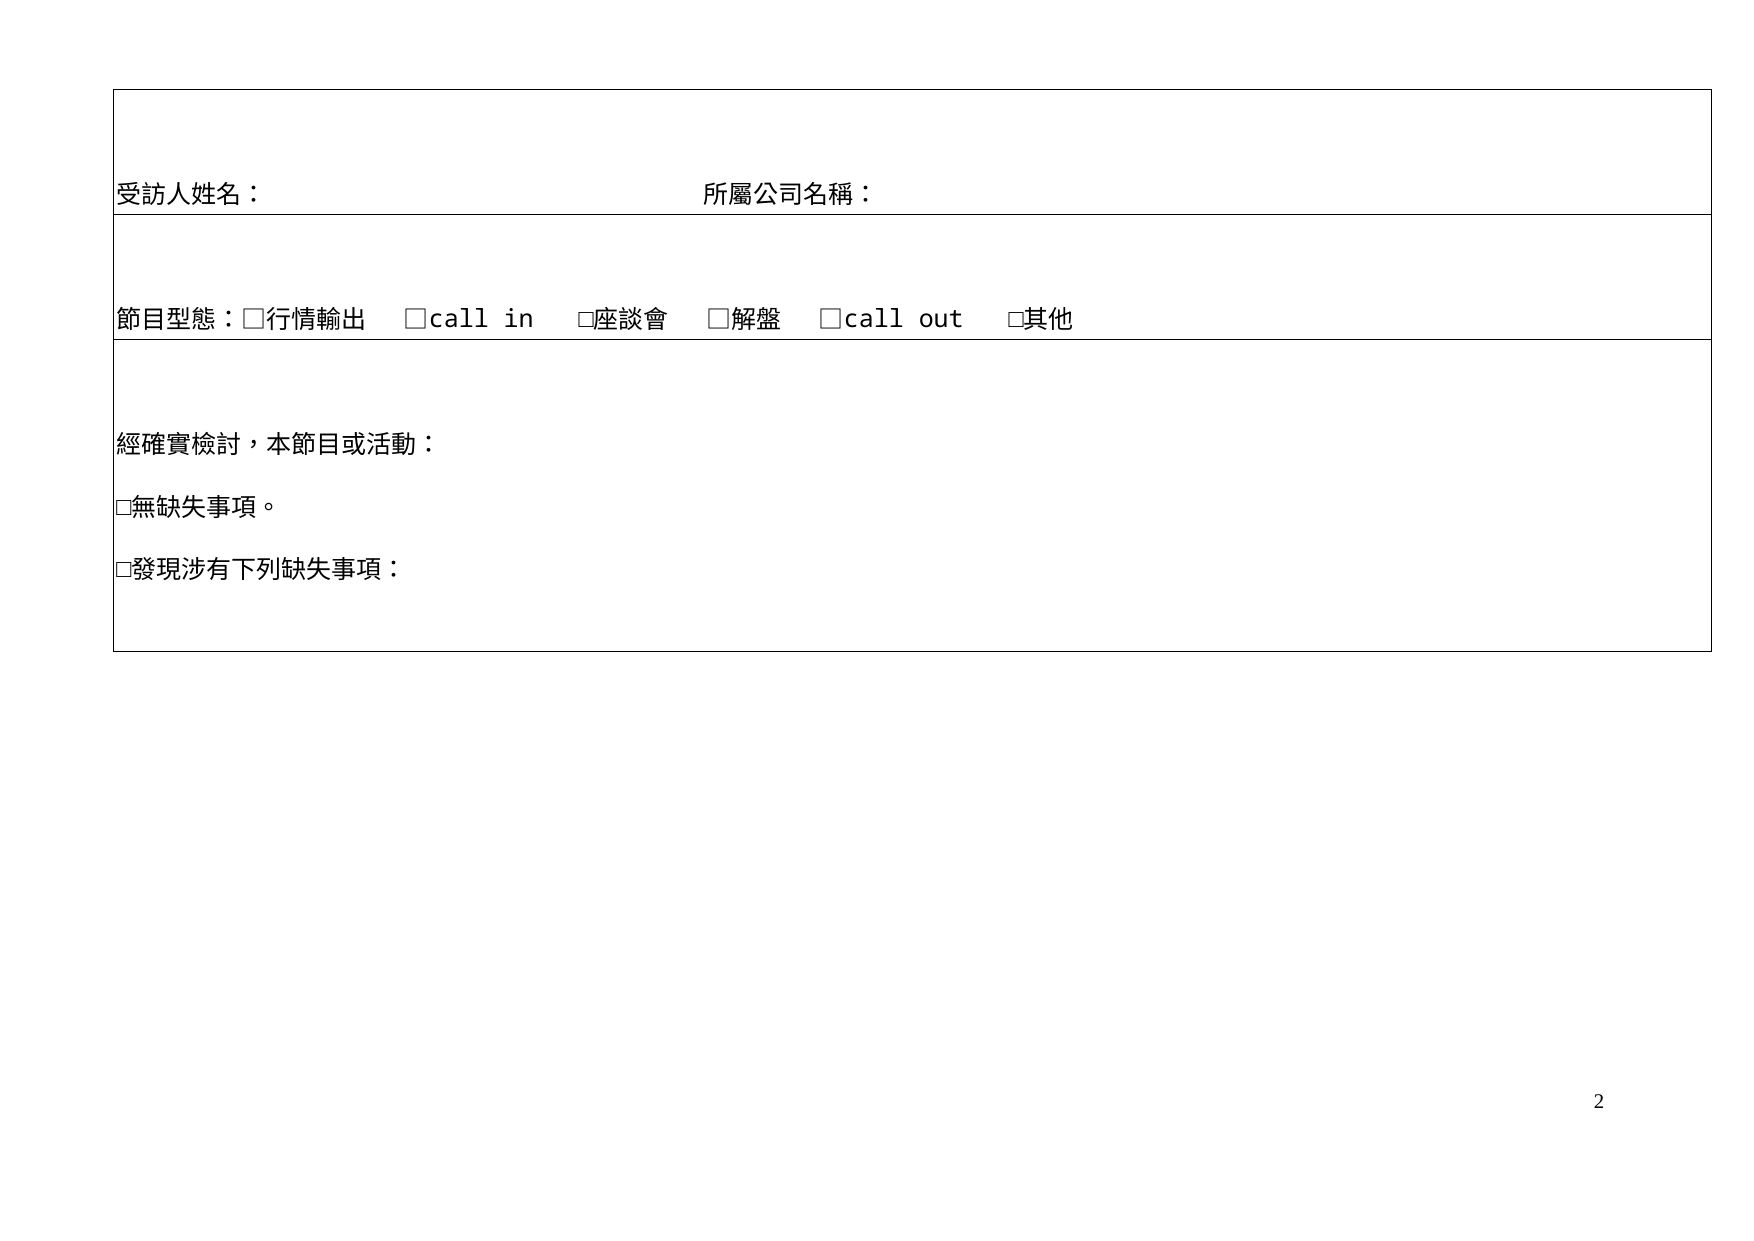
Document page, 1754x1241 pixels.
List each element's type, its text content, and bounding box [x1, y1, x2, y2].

table_cell 經確實檢討，本節目或活動： □無缺失事項。 □發現涉有下列缺失事項： [114, 340, 1711, 651]
table_cell 節目型態：□行情輸出 □call in □座談會 □解盤 □call out □其他 [114, 215, 1711, 339]
table_cell 受訪人姓名： 所屬公司名稱： [114, 90, 1711, 214]
